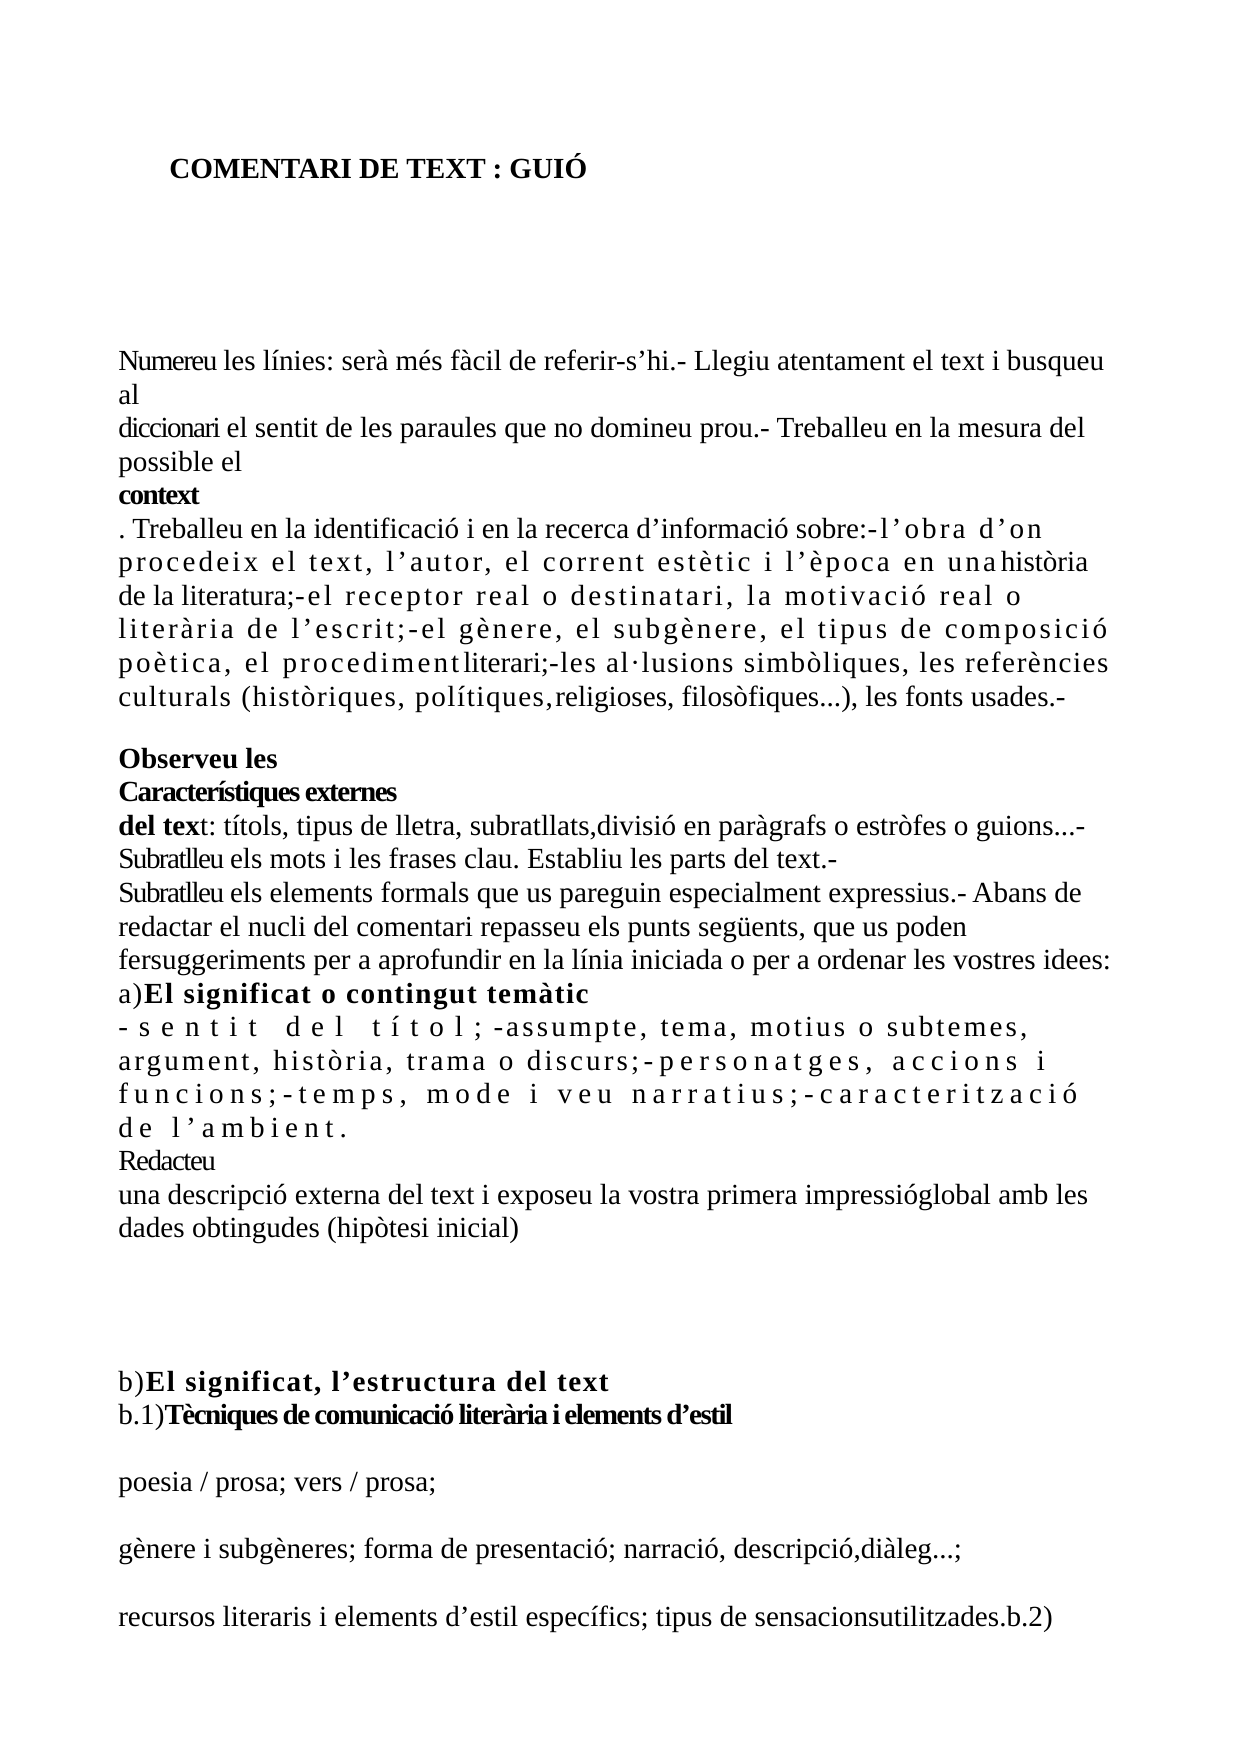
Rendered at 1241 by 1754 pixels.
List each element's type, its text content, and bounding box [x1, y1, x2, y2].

text context [118, 477, 1122, 511]
text Característiques externes [118, 774, 1122, 808]
text a)El significat o contingut temàtic [118, 976, 1122, 1009]
text Redacteu [118, 1143, 1122, 1177]
text una descripció externa del text i exposeu la vostra primera impressióglobal amb les dades obtingudes (hipòtesi inicial) [118, 1177, 1122, 1244]
text del text: títols, tipus de lletra, subratllats,divisió en paràgrafs o estròfes o guions...- [118, 808, 1122, 842]
text Subratlleu els elements formals que us pareguin especialment expressius.- Abans de redactar el nucli del comentari repasseu els punts següents, que us poden fersuggeriments per a aprofundir en la línia iniciada o per a ordenar les vostres idees: [118, 875, 1122, 976]
text b.1)Tècniques de comunicació literària i elements d’estil [118, 1397, 1122, 1431]
text Numereu les línies: serà més fàcil de referir-s’hi.- Llegiu atentament el text i busqueu al [118, 343, 1122, 410]
text poesia / prosa; vers / prosa; [118, 1464, 1122, 1498]
text recursos literaris i elements d’estil específics; tipus de sensacionsutilitzades.b.2) [118, 1599, 1122, 1632]
text Subratlleu els mots i les frases clau. Establiu les parts del text.- [118, 842, 1122, 875]
text diccionari el sentit de les paraules que no domineu prou.- Treballeu en la mesura del possible el [118, 410, 1122, 477]
text b)El significat, l’estructura del text [118, 1364, 1122, 1397]
text COMENTARI DE TEXT : GUIÓ [118, 152, 1122, 185]
text . Treballeu en la identificació i en la recerca d’informació sobre:-l’obra d’on procedeix el text, l’autor, el corrent estètic i l’època en unahistòria de la literatura;-el receptor real o destinatari, la motivació real o literària de l’escrit;-el gènere, el subgènere, el tipus de composició poètica, el procedimentliterari;-les al·lusions simbòliques, les referències culturals (històriques, polítiques,religioses, filosòfiques...), les fonts usades.- [118, 511, 1122, 712]
text gènere i subgèneres; forma de presentació; narració, descripció,diàleg...; [118, 1532, 1122, 1565]
text -sentit del títol;-assumpte, tema, motius o subtemes, argument, història, trama o discurs;-personatges, accions i funcions;-temps, mode i veu narratius;-caracterització de l’ambient. [118, 1009, 1122, 1143]
text Observeu les [118, 741, 1122, 774]
